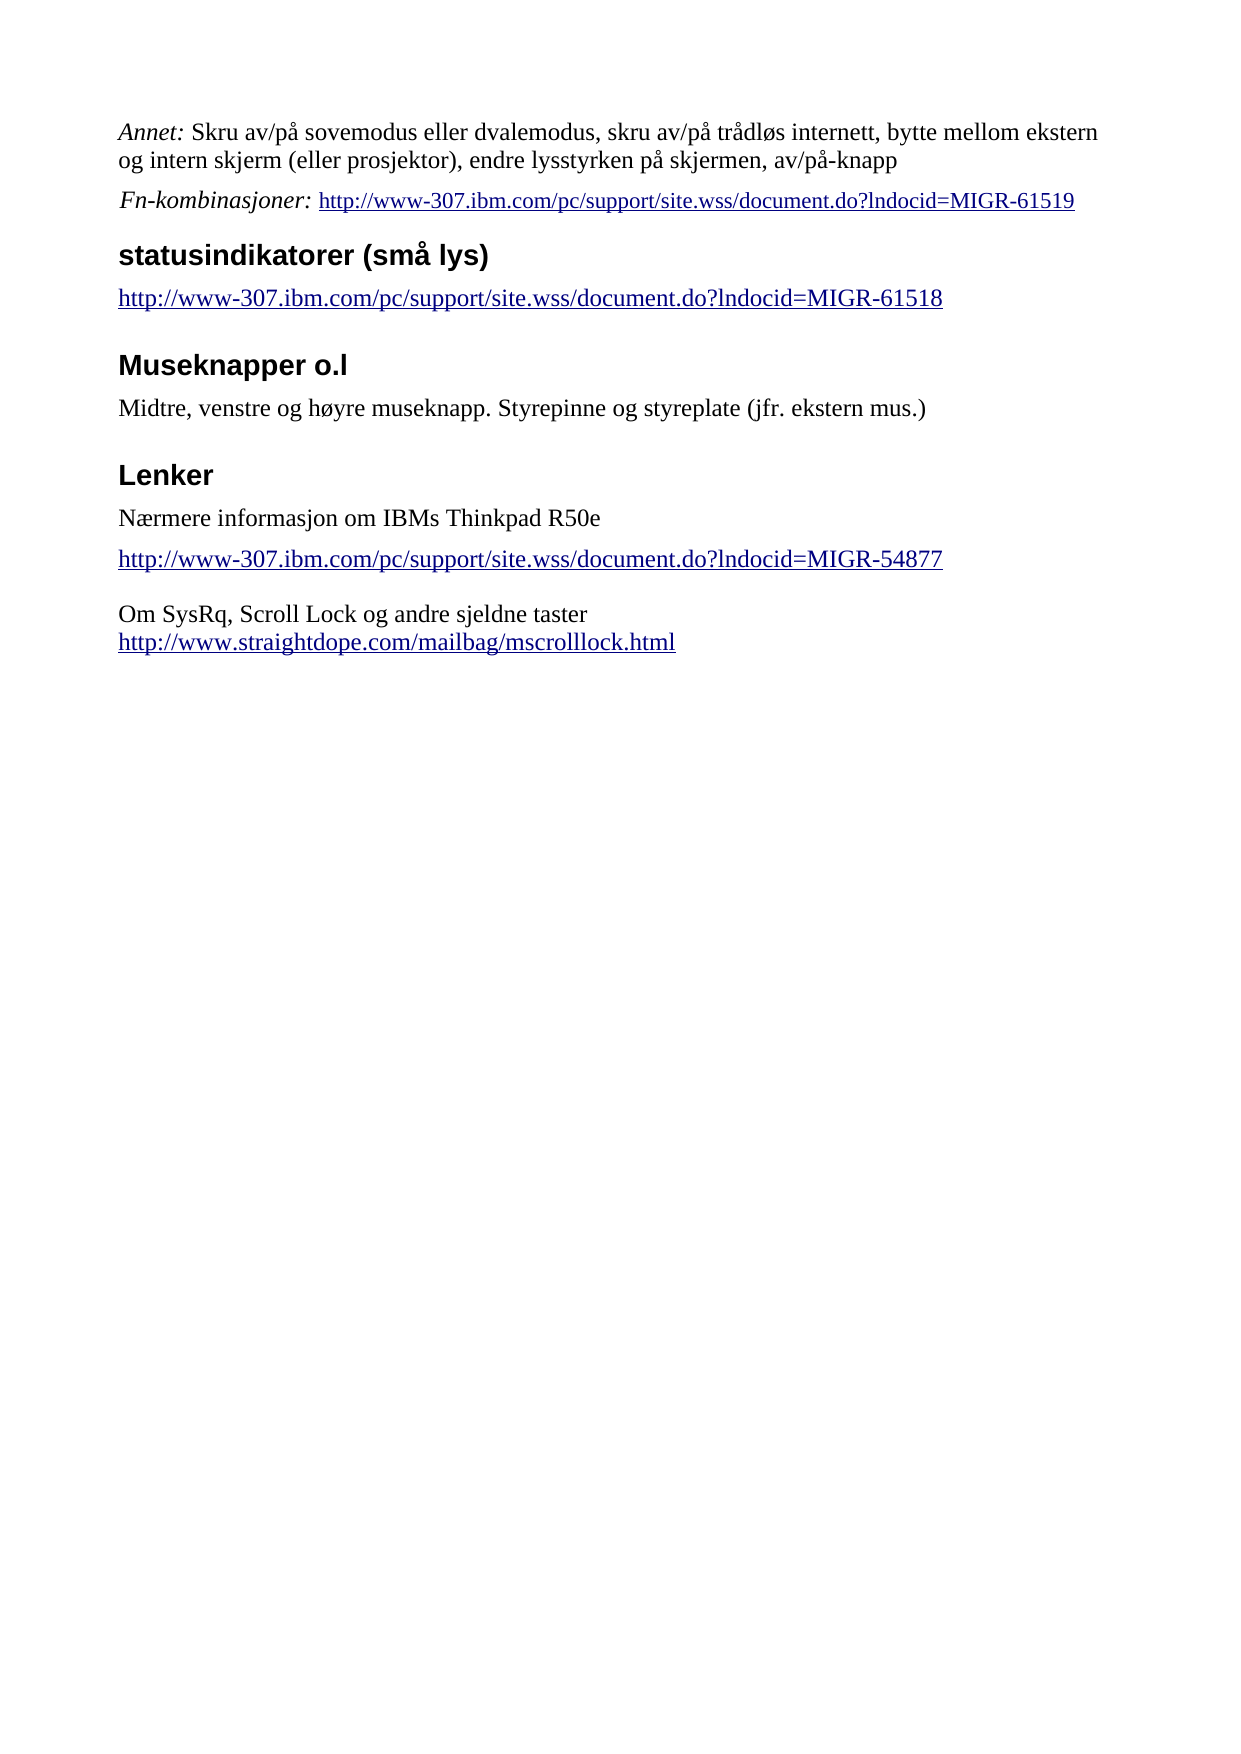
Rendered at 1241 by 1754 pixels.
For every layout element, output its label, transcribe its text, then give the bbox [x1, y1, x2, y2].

text Nærmere informasjon om IBMs Thinkpad R50e [118, 504, 1122, 532]
subtitle Museknapper o.l [118, 349, 1122, 382]
text Midtre, venstre og høyre museknapp. Styrepinne og styreplate (jfr. ekstern mus.) [118, 394, 1122, 422]
subtitle Lenker [118, 459, 1122, 492]
text http://www-307.ibm.com/pc/support/site.wss/document.do?lndocid=MIGR-61518 [118, 284, 1122, 312]
subtitle statusindikatorer (små lys) [118, 239, 1122, 271]
text http://www-307.ibm.com/pc/support/site.wss/document.do?lndocid=MIGR-54877 [118, 545, 1122, 572]
list Fn-kombinasjoner: http://www-307.ibm.com/pc/support/site.wss/document.do?lndocid=MIGR-61519 [82, 186, 1122, 214]
text Om SysRq, Scroll Lock og andre sjeldne taster [118, 600, 1122, 628]
text http://www.straightdope.com/mailbag/mscrolllock.html [118, 628, 1122, 656]
text Annet: Skru av/på sovemodus eller dvalemodus, skru av/på trådløs internett, bytte mellom ekstern og intern skjerm (eller prosjektor), endre lysstyrken på skjermen, av/på-knapp [118, 118, 1122, 173]
